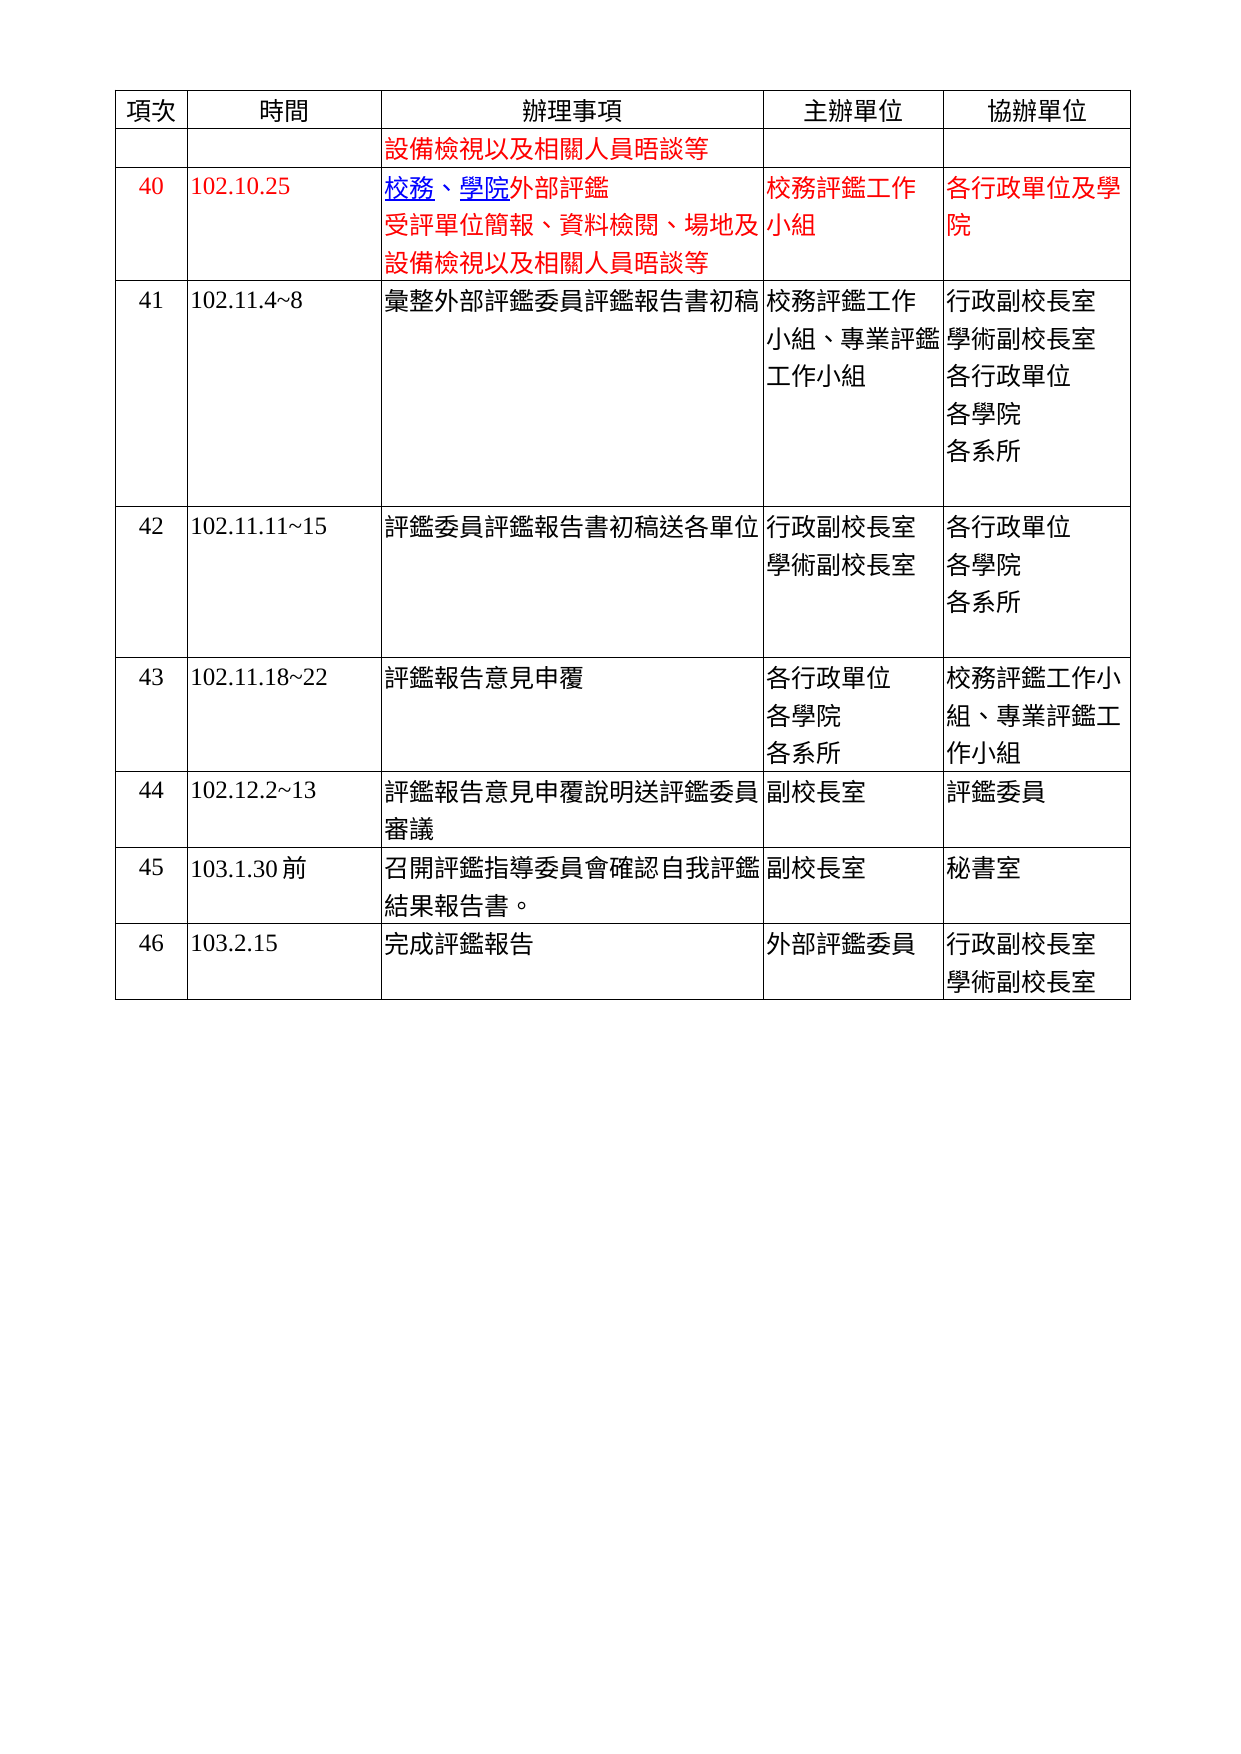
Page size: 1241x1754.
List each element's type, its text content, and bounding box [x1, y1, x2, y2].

table_cell [188, 129, 381, 167]
table_cell 102.11.18~22 [188, 658, 381, 771]
table_cell 46 [116, 924, 187, 999]
table_header 主辦單位 [764, 91, 943, 128]
table_cell [944, 129, 1130, 167]
table_cell 秘書室 [944, 848, 1130, 923]
table_cell 校務評鑑工作小組、專業評鑑工作小組 [944, 658, 1130, 771]
table_cell [116, 129, 187, 167]
table_cell 校務、學院外部評鑑 受評單位簡報、資料檢閱、場地及設備檢視以及相關人員晤談等 [382, 168, 763, 280]
table_cell 校務評鑑工作小組 [764, 168, 943, 280]
table_cell 評鑑報告意見申覆說明送評鑑委員審議 [382, 772, 763, 847]
table_cell 設備檢視以及相關人員晤談等 [382, 129, 763, 167]
table_cell 103.1.30前 [188, 848, 381, 923]
table_cell 副校長室 [764, 772, 943, 847]
table_header 辦理事項 [382, 91, 763, 128]
table_cell 校務評鑑工作小組、專業評鑑工作小組 [764, 281, 943, 506]
table_cell 各行政單位 各學院 各系所 [764, 658, 943, 771]
table_cell 完成評鑑報告 [382, 924, 763, 999]
table_cell 103.2.15 [188, 924, 381, 999]
table_cell 102.11.4~8 [188, 281, 381, 506]
table_cell 42 [116, 507, 187, 657]
table_cell 外部評鑑委員 [764, 924, 943, 999]
table_header 時間 [188, 91, 381, 128]
table_cell 行政副校長室 學術副校長室 [944, 924, 1130, 999]
table_cell 43 [116, 658, 187, 771]
table_cell 行政副校長室 學術副校長室 各行政單位 各學院 各系所 [944, 281, 1130, 506]
table_cell 評鑑委員評鑑報告書初稿送各單位 [382, 507, 763, 657]
table_cell 102.12.2~13 [188, 772, 381, 847]
table_cell 41 [116, 281, 187, 506]
table_cell 102.10.25 [188, 168, 381, 280]
table_cell 各行政單位 各學院 各系所 [944, 507, 1130, 657]
table_cell 彙整外部評鑑委員評鑑報告書初稿 [382, 281, 763, 506]
table_cell 評鑑委員 [944, 772, 1130, 847]
table_cell 召開評鑑指導委員會確認自我評鑑結果報告書。 [382, 848, 763, 923]
table_cell 副校長室 [764, 848, 943, 923]
table_cell [764, 129, 943, 167]
table_cell 102.11.11~15 [188, 507, 381, 657]
table_cell 44 [116, 772, 187, 847]
table_cell 各行政單位及學院 [944, 168, 1130, 280]
table_header 協辦單位 [944, 91, 1130, 128]
table_cell 評鑑報告意見申覆 [382, 658, 763, 771]
table_cell 45 [116, 848, 187, 923]
table_cell 行政副校長室 學術副校長室 [764, 507, 943, 657]
table_cell 40 [116, 168, 187, 280]
table_header 項次 [116, 91, 187, 128]
